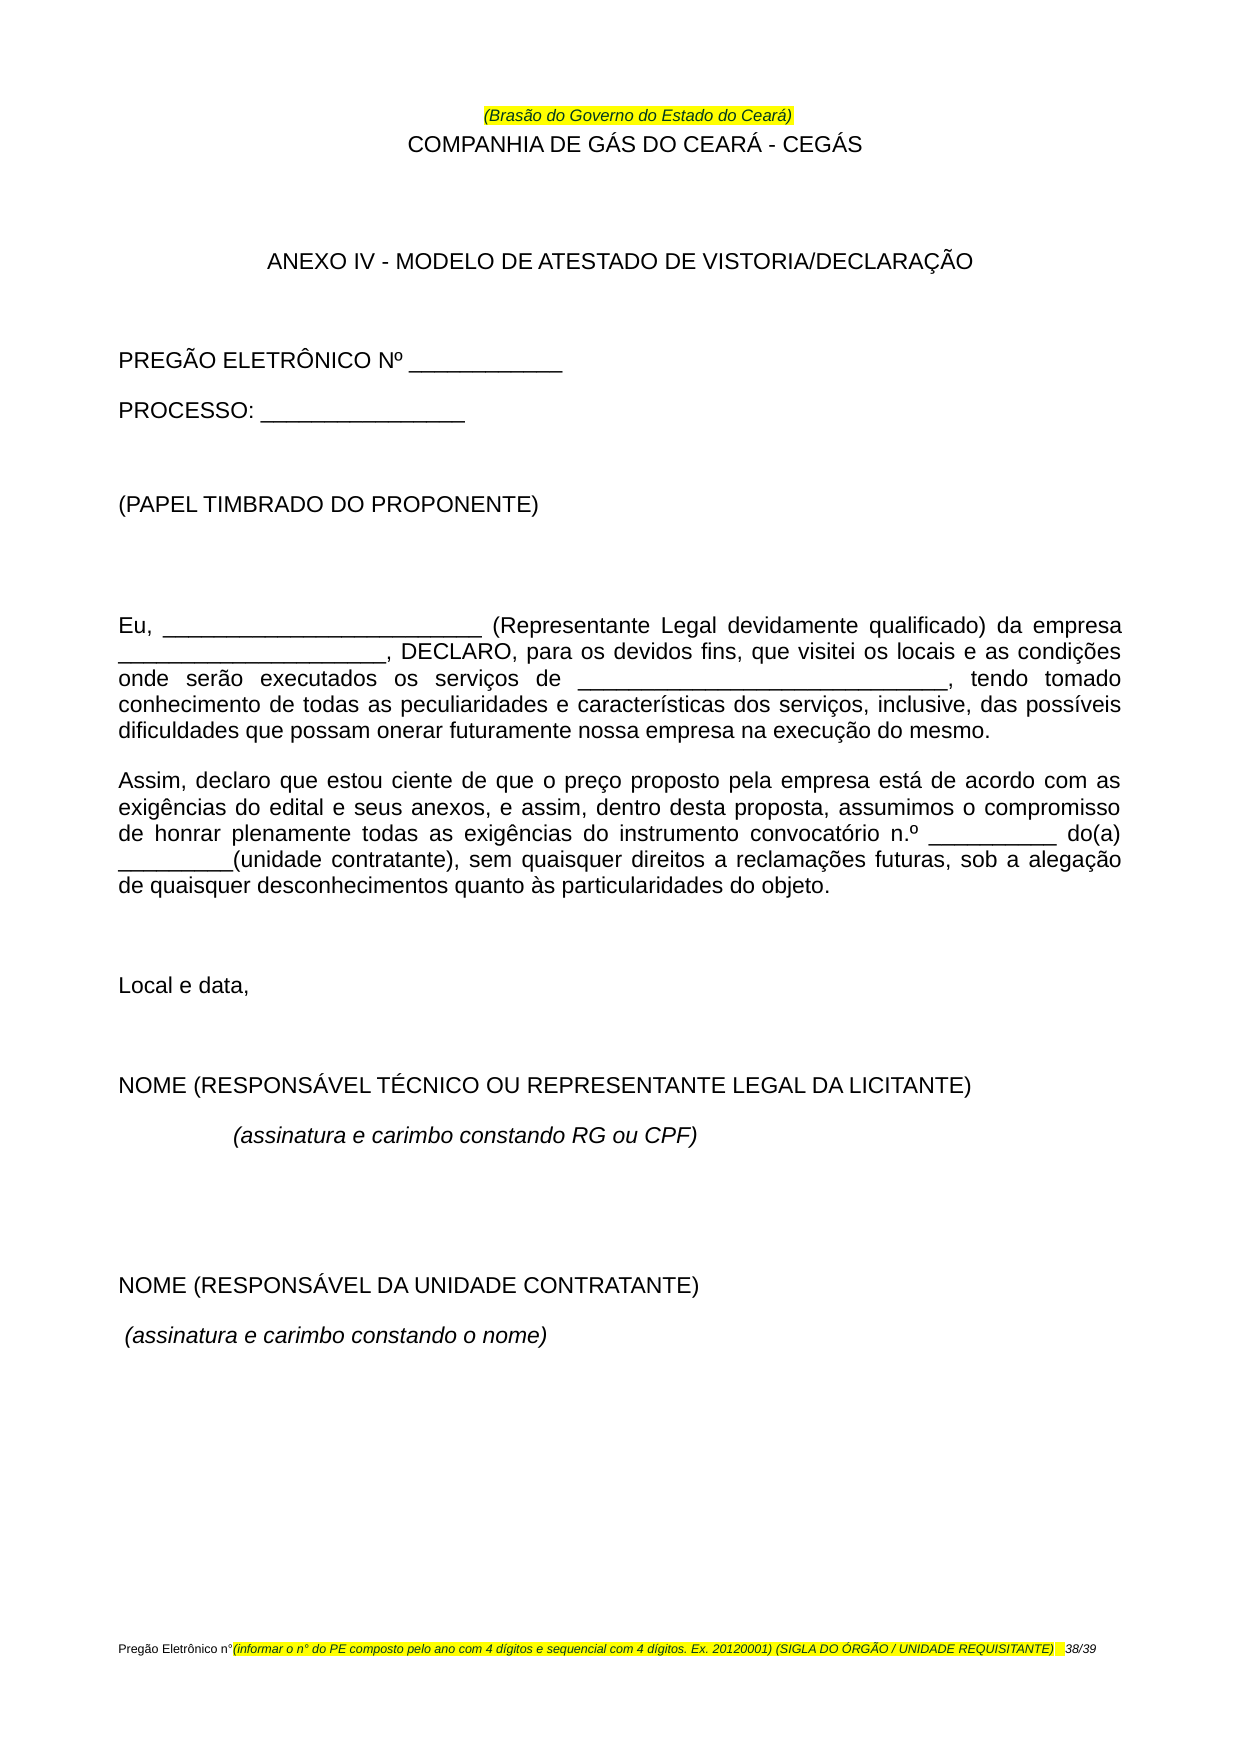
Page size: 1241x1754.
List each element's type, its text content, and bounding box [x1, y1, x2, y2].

text NOME (RESPONSÁVEL DA UNIDADE CONTRATANTE) [118, 1272, 1122, 1298]
text Local e data, [118, 972, 1122, 999]
text PREGÃO ELETRÔNICO Nº ____________ [118, 347, 1122, 374]
text Eu, _________________________ (Representante Legal devidamente qualificado) da empresa _____________________, DECLARO, para os devidos fins, que visitei os locais e as condições onde serão executados os serviços de _____________________________, tendo tomado conhecimento de todas as peculiaridades e características dos serviços, inclusive, das possíveis dificuldades que possam onerar futuramente nossa empresa na execução do mesmo. [118, 612, 1122, 743]
text ANEXO IV - MODELO DE ATESTADO DE VISTORIA/DECLARAÇÃO [118, 248, 1122, 274]
text (assinatura e carimbo constando RG ou CPF) [118, 1122, 1122, 1148]
text (PAPEL TIMBRADO DO PROPONENTE) [118, 491, 1122, 518]
text PROCESSO: ________________ [118, 397, 1122, 424]
text Assim, declaro que estou ciente de que o preço proposto pela empresa está de acordo com as exigências do edital e seus anexos, e assim, dentro desta proposta, assumimos o compromisso de honrar plenamente todas as exigências do instrumento convocatório n.º __________ do(a) _________(unidade contratante), sem quaisquer direitos a reclamações futuras, sob a alegação de quaisquer desconhecimentos quanto às particularidades do objeto. [118, 767, 1122, 899]
text NOME (RESPONSÁVEL TÉCNICO OU REPRESENTANTE LEGAL DA LICITANTE) [118, 1072, 1122, 1098]
text (assinatura e carimbo constando o nome) [118, 1322, 1122, 1348]
